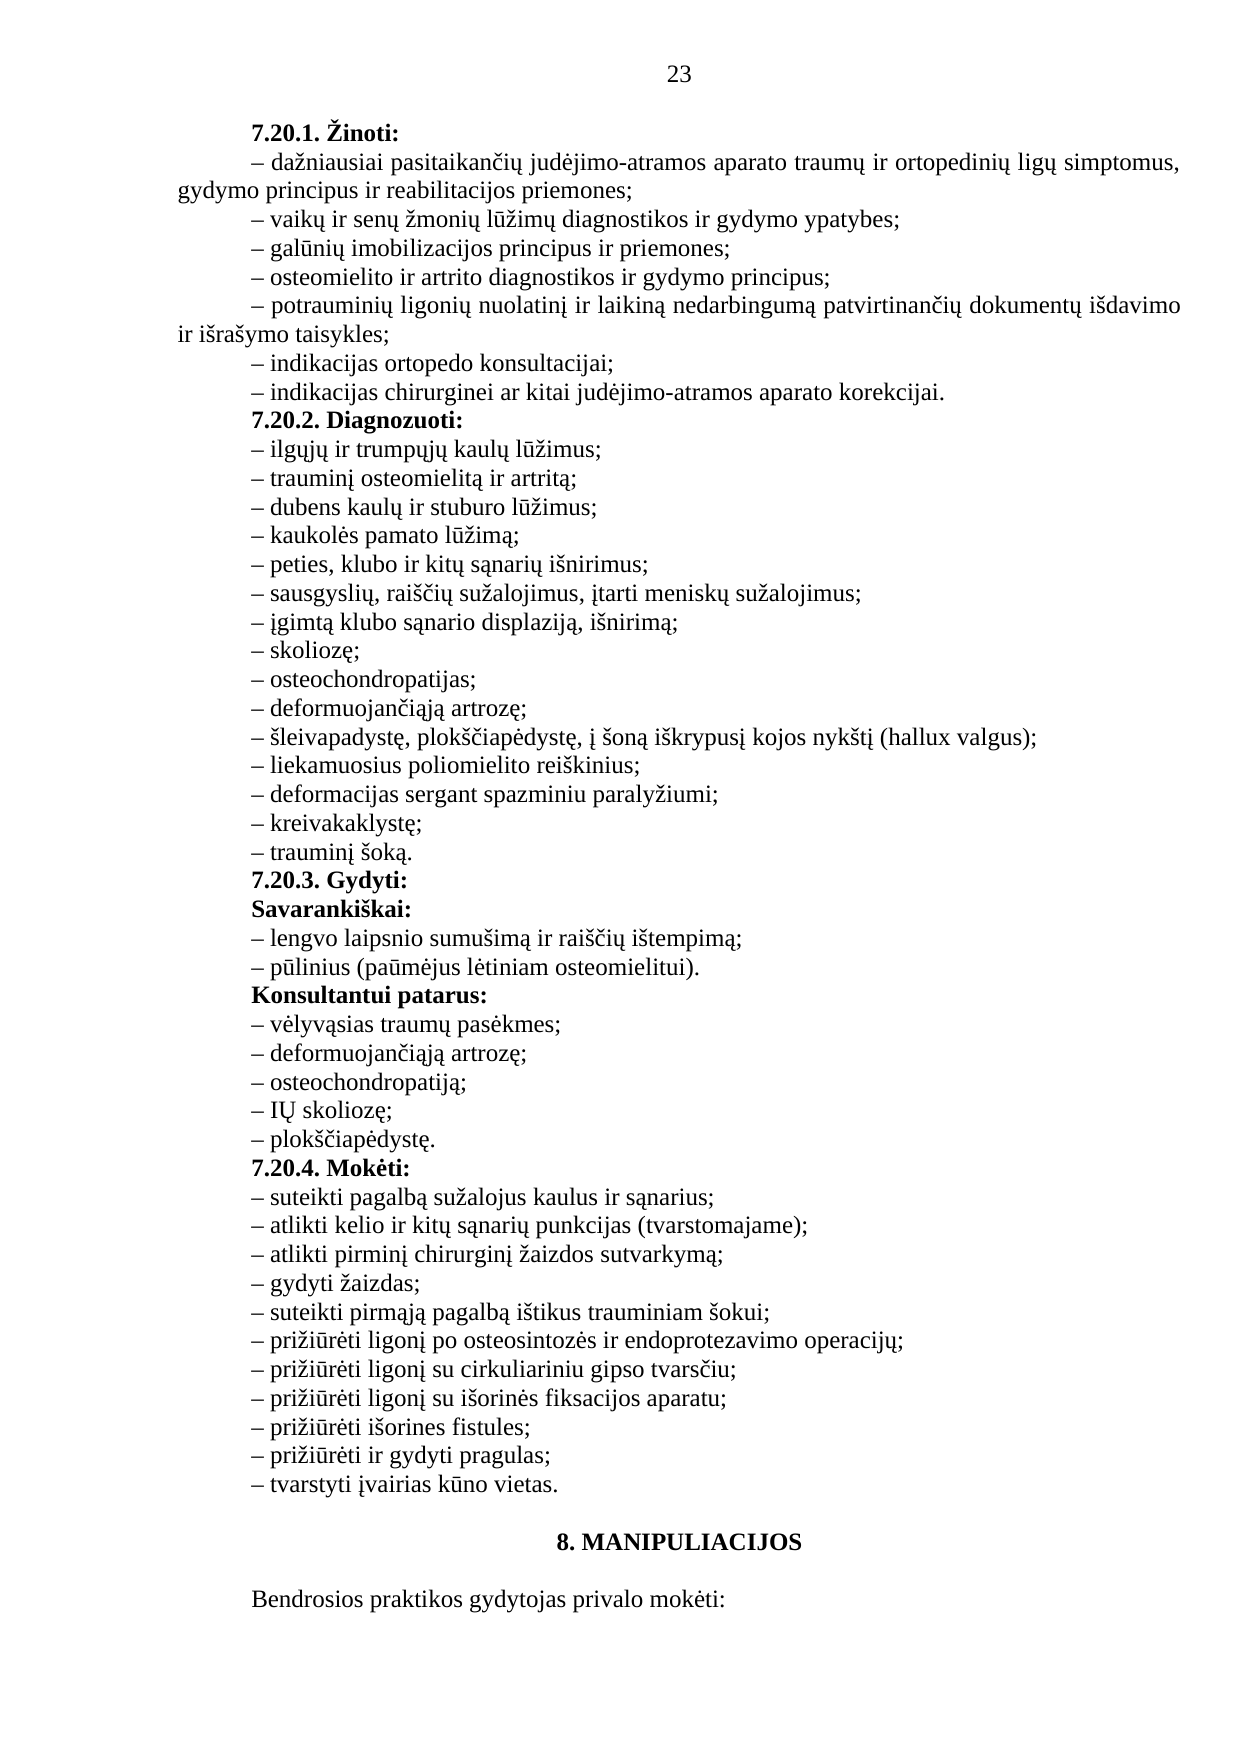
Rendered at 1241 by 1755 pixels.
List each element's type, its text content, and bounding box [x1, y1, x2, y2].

text – kaukolės pamato lūžimą; [177, 521, 1181, 549]
text – galūnių imobilizacijos principus ir priemones; [177, 233, 1181, 262]
text Bendrosios praktikos gydytojas privalo mokėti: [177, 1584, 1181, 1613]
text – vėlyvąsias traumų pasėkmes; [177, 1009, 1181, 1038]
text – atlikti pirminį chirurginį žaizdos sutvarkymą; [177, 1239, 1181, 1268]
text – suteikti pagalbą sužalojus kaulus ir sąnarius; [177, 1182, 1181, 1211]
text – tvarstyti įvairias kūno vietas. [177, 1469, 1181, 1498]
text – deformuojančiąją artrozę; [177, 693, 1181, 722]
text – suteikti pirmąją pagalbą ištikus trauminiam šokui; [177, 1297, 1181, 1326]
text – dažniausiai pasitaikančių judėjimo-atramos aparato traumų ir ortopedinių ligų simptomus, gydymo principus ir reabilitacijos priemones; [177, 147, 1181, 204]
text – osteomielito ir artrito diagnostikos ir gydymo principus; [177, 262, 1181, 291]
text – įgimtą klubo sąnario displaziją, išnirimą; [177, 607, 1181, 636]
text – skoliozę; [177, 636, 1181, 664]
text – deformacijas sergant spazminiu paralyžiumi; [177, 779, 1181, 808]
text 7.20.1. Žinoti: [177, 118, 1181, 147]
text – plokščiapėdystę. [177, 1124, 1181, 1153]
text – prižiūrėti išorines fistules; [177, 1412, 1181, 1441]
text – gydyti žaizdas; [177, 1268, 1181, 1297]
text – liekamuosius poliomielito reiškinius; [177, 751, 1181, 779]
text – trauminį šoką. [177, 837, 1181, 866]
text – potrauminių ligonių nuolatinį ir laikiną nedarbingumą patvirtinančių dokumentų išdavimo ir išrašymo taisykles; [177, 291, 1181, 348]
text – ilgųjų ir trumpųjų kaulų lūžimus; [177, 434, 1181, 463]
text – trauminį osteomielitą ir artritą; [177, 463, 1181, 492]
text – prižiūrėti ligonį su išorinės fiksacijos aparatu; [177, 1383, 1181, 1412]
text Savarankiškai: [177, 894, 1181, 923]
text – prižiūrėti ligonį su cirkuliariniu gipso tvarsčiu; [177, 1354, 1181, 1383]
text – lengvo laipsnio sumušimą ir raiščių ištempimą; [177, 923, 1181, 952]
text – kreivakaklystę; [177, 808, 1181, 837]
text – osteochondropatiją; [177, 1067, 1181, 1096]
text Konsultantui patarus: [177, 981, 1181, 1009]
text 7.20.2. Diagnozuoti: [177, 406, 1181, 434]
text – indikacijas chirurginei ar kitai judėjimo-atramos aparato korekcijai. [177, 377, 1181, 406]
text – peties, klubo ir kitų sąnarių išnirimus; [177, 549, 1181, 578]
text – prižiūrėti ir gydyti pragulas; [177, 1441, 1181, 1469]
text – IŲ skoliozę; [177, 1096, 1181, 1124]
text – šleivapadystę, plokščiapėdystę, į šoną iškrypusį kojos nykštį (hallux valgus); [177, 722, 1181, 751]
text 8. MANIPULIACIJOS [177, 1527, 1181, 1556]
text – sausgyslių, raiščių sužalojimus, įtarti meniskų sužalojimus; [177, 578, 1181, 607]
text – osteochondropatijas; [177, 664, 1181, 693]
text 7.20.4. Mokėti: [177, 1153, 1181, 1182]
text – vaikų ir senų žmonių lūžimų diagnostikos ir gydymo ypatybes; [177, 204, 1181, 233]
text – pūlinius (paūmėjus lėtiniam osteomielitui). [177, 952, 1181, 981]
text – indikacijas ortopedo konsultacijai; [177, 348, 1181, 377]
text – atlikti kelio ir kitų sąnarių punkcijas (tvarstomajame); [177, 1211, 1181, 1239]
text – prižiūrėti ligonį po osteosintozės ir endoprotezavimo operacijų; [177, 1326, 1181, 1354]
text – deformuojančiąją artrozę; [177, 1038, 1181, 1067]
text – dubens kaulų ir stuburo lūžimus; [177, 492, 1181, 521]
text 7.20.3. Gydyti: [177, 866, 1181, 894]
